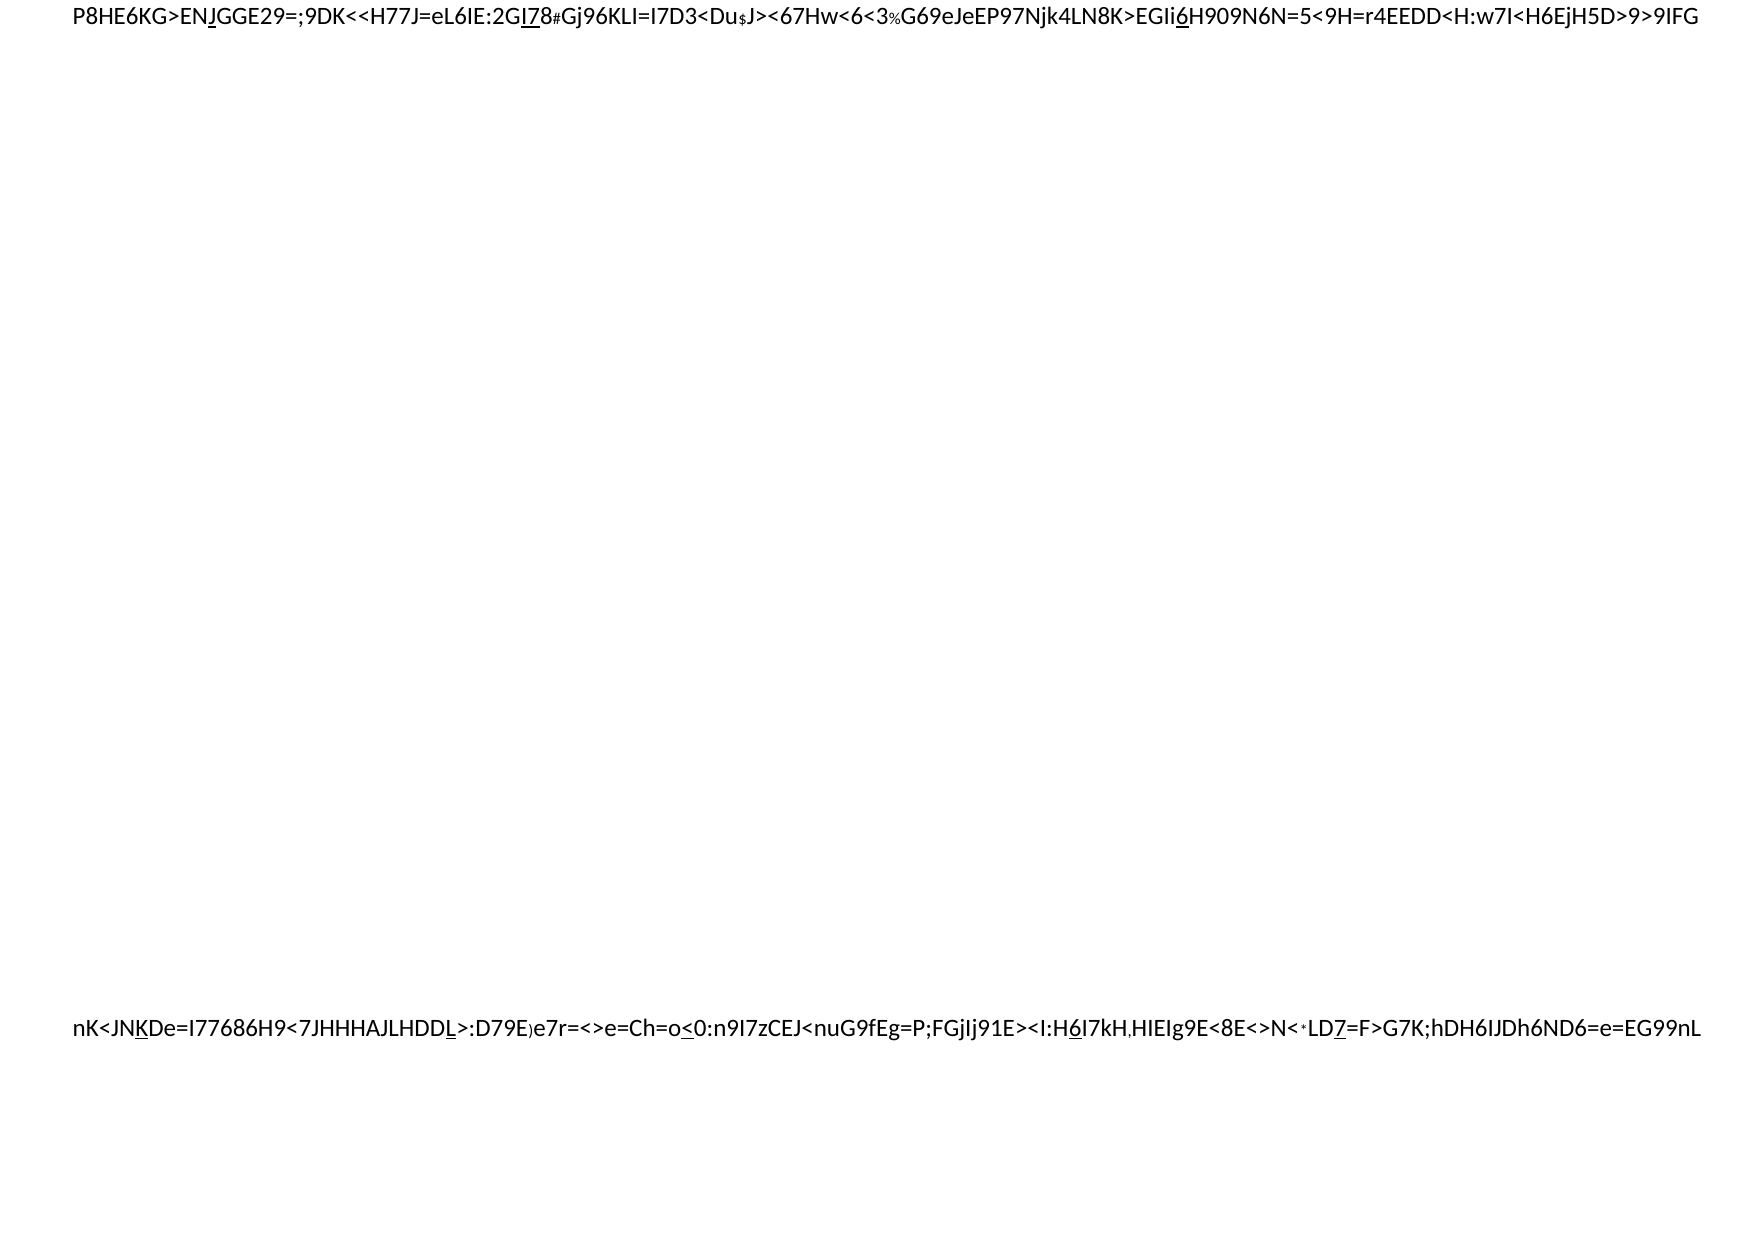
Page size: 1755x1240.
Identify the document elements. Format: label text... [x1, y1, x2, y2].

text P8HE6KG>ENJGGE29=;9DK<<H77J=eL6IE:2GI78#Gj96KLI=I7D3<Du$J><67Hw<6<3%G69eJeEP97Njk4LN8K>EGIi6H909N6N=5<9H=r4EEDD<H:w7I<H6EjH5D>9>9IFGnK<JNKDe=I77686H9<7JHHHAJLHDDL>:D79E)e7r=<>e=Ch=o<0:n9I7zCEJ<nuG9fEg=P;FGjIj91E><I:H6I7kH,HIEIg9E<8E<>N<*LD7=F>G7K;hDH6IJDh6ND6=e=EG99nL [72, 0, 1707, 1042]
